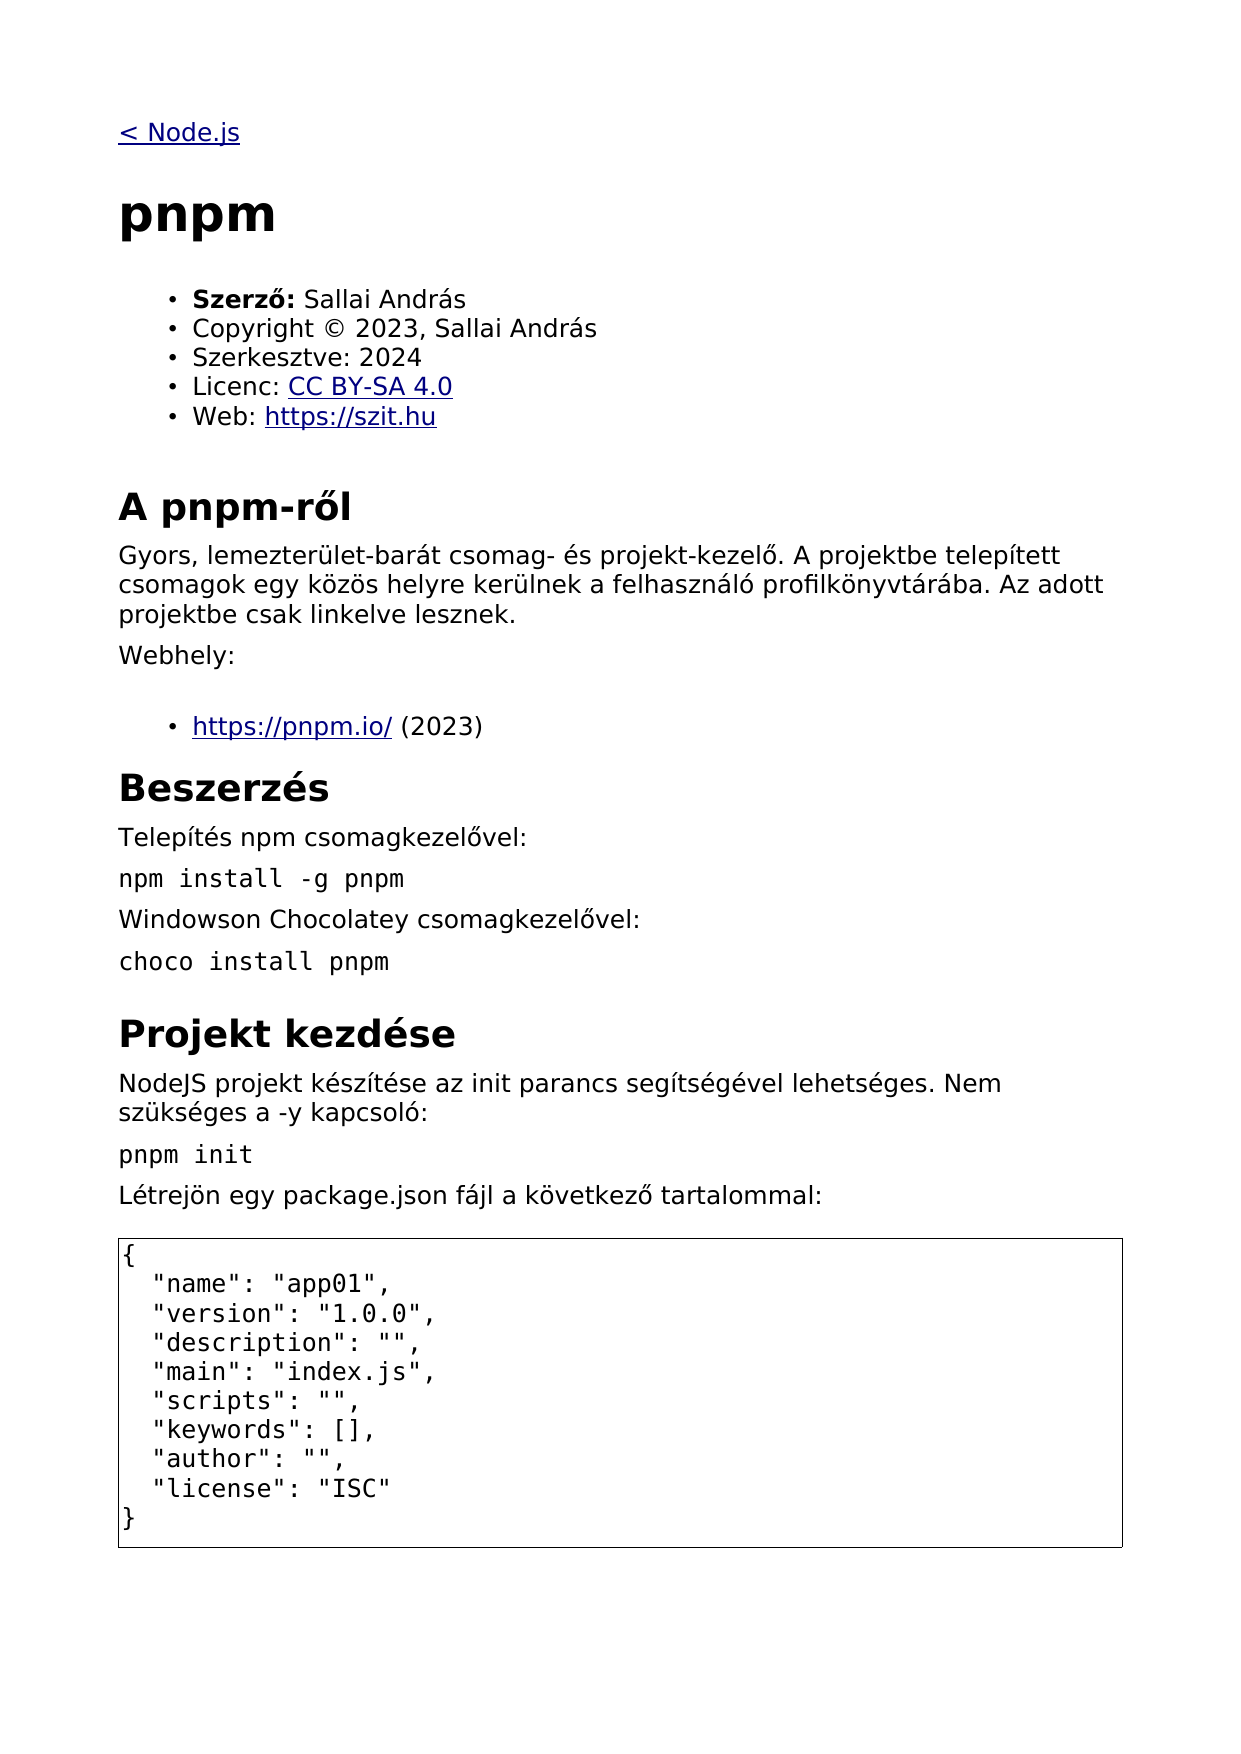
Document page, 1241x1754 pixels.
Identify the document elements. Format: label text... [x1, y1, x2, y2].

subtitle Beszerzés [118, 767, 1122, 810]
text pnpm init [118, 1140, 1122, 1169]
subtitle pnpm [118, 185, 1122, 243]
text Gyors, lemezterület-barát csomag- és projekt-kezelő. A projektbe telepített csomagok egy közös helyre kerülnek a felhasználó profilkönyvtárába. Az adott projektbe csak linkelve lesznek. [118, 541, 1122, 629]
table_header { "name": "app01", "version": "1.0.0", "description": "", "main": "index.js", "scripts": "", "keywords": [], "author": "", "license": "ISC" } [119, 1239, 1122, 1547]
text npm install -g pnpm [118, 864, 1122, 894]
subtitle A pnpm-ről [118, 485, 1122, 529]
list Szerző: Sallai András [177, 285, 1122, 314]
text Telepítés npm csomagkezelővel: [118, 823, 1122, 852]
text NodeJS projekt készítése az init parancs segítségével lehetséges. Nem szükséges a -y kapcsoló: [118, 1069, 1122, 1128]
text Létrejön egy package.json fájl a következő tartalommal: [118, 1181, 1122, 1210]
list Copyright © 2023, Sallai András [177, 314, 1122, 343]
text < Node.js [118, 118, 1122, 147]
text Webhely: [118, 641, 1122, 671]
list Web: https://szit.hu [177, 402, 1122, 431]
list Licenc: CC BY-SA 4.0 [177, 372, 1122, 402]
text choco install pnpm [118, 947, 1122, 976]
list https://pnpm.io/ (2023) [177, 713, 1122, 742]
list Szerkesztve: 2024 [177, 343, 1122, 372]
text Windowson Chocolatey csomagkezelővel: [118, 906, 1122, 935]
subtitle Projekt kezdése [118, 1013, 1122, 1057]
